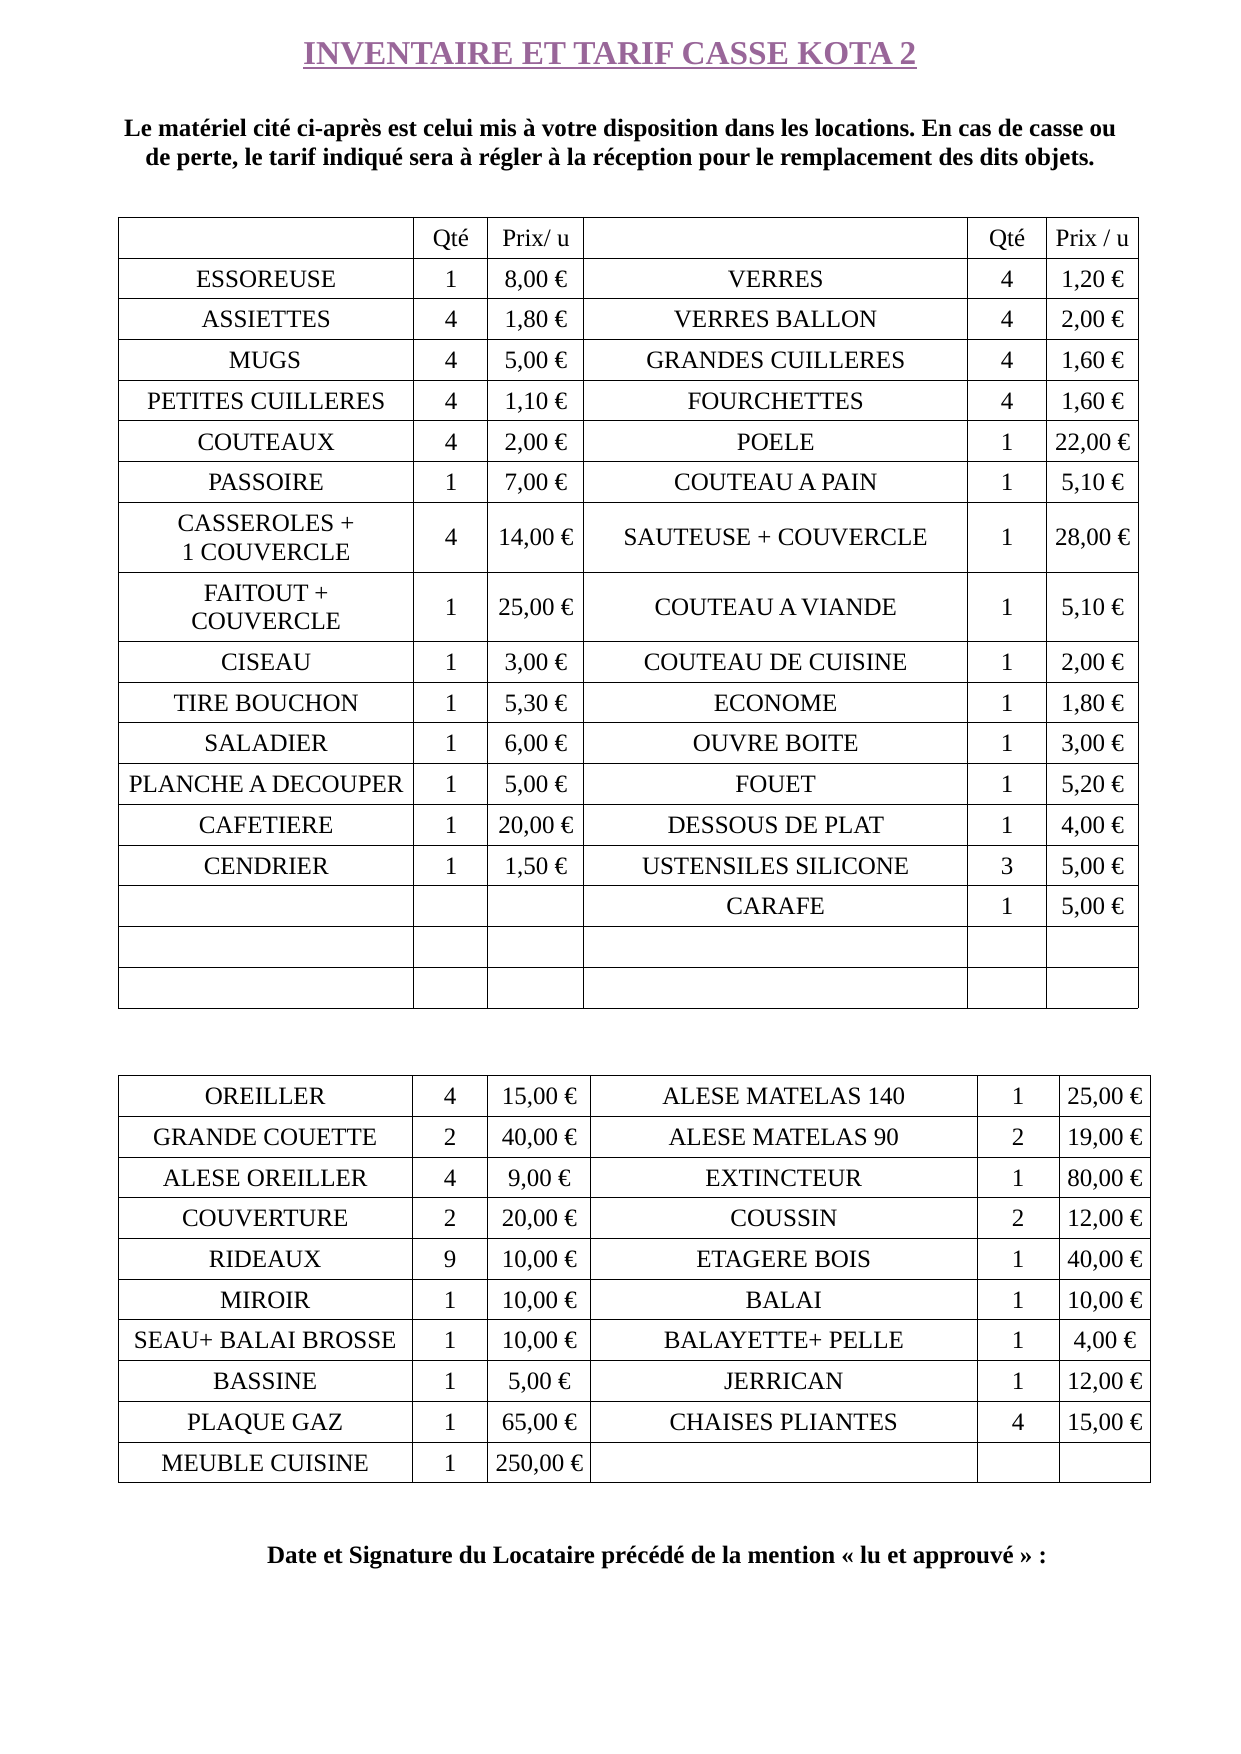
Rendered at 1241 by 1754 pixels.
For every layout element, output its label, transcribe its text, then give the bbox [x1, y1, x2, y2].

table_cell 1 [978, 1239, 1059, 1279]
table_cell 7,00 € [488, 462, 583, 502]
table_cell 40,00 € [488, 1117, 590, 1156]
table_cell [414, 886, 487, 926]
table_cell [978, 1443, 1059, 1482]
table_cell 2,00 € [1047, 642, 1138, 682]
table_cell ESSOREUSE [119, 259, 413, 298]
table_cell [414, 968, 487, 1007]
table_cell [414, 927, 487, 967]
table_cell 1,60 € [1047, 340, 1138, 380]
table_cell SEAU+ BALAI BROSSE [119, 1320, 412, 1360]
table_header Qté [968, 218, 1046, 257]
table_cell 1 [968, 462, 1046, 502]
table_cell 1,80 € [1047, 683, 1138, 722]
table_cell 10,00 € [488, 1280, 590, 1319]
table_cell [1060, 1443, 1150, 1482]
table_cell 3 [968, 846, 1046, 885]
table_header 1 [978, 1076, 1059, 1116]
table_cell 65,00 € [488, 1402, 590, 1442]
table_cell 1 [968, 723, 1046, 763]
table_cell [1047, 968, 1138, 1007]
table_cell VERRES [584, 259, 967, 298]
table_header Prix/ u [488, 218, 583, 257]
table_cell ASSIETTES [119, 299, 413, 339]
table_cell BASSINE [119, 1361, 412, 1401]
table_cell ETAGERE BOIS [591, 1239, 977, 1279]
table_cell 15,00 € [1060, 1402, 1150, 1442]
table_cell VERRES BALLON [584, 299, 967, 339]
table_cell 1 [413, 1402, 487, 1442]
text Date et Signature du Locataire précédé de la mention « lu et approuvé » : [118, 1540, 1122, 1569]
table_cell GRANDE COUETTE [119, 1117, 412, 1156]
table_cell CISEAU [119, 642, 413, 682]
table_cell 4 [414, 340, 487, 380]
table_cell COUTEAU A PAIN [584, 462, 967, 502]
table_cell 12,00 € [1060, 1361, 1150, 1401]
table_cell BALAI [591, 1280, 977, 1319]
table_cell 4 [414, 503, 487, 571]
table_header 25,00 € [1060, 1076, 1150, 1116]
table_cell 4,00 € [1047, 805, 1138, 844]
table_cell ALESE OREILLER [119, 1158, 412, 1197]
text INVENTAIRE ET TARIF CASSE KOTA 2 [97, 34, 1122, 72]
table_cell 4 [413, 1158, 487, 1197]
table_cell 4 [978, 1402, 1059, 1442]
table_cell [968, 927, 1046, 967]
table_cell 4 [414, 299, 487, 339]
table_cell 5,00 € [488, 1361, 590, 1401]
table_cell 2 [413, 1198, 487, 1238]
table_cell TIRE BOUCHON [119, 683, 413, 722]
table_cell 1 [968, 421, 1046, 461]
table_cell 5,00 € [1047, 886, 1138, 926]
table_cell 20,00 € [488, 805, 583, 844]
table_cell [584, 968, 967, 1007]
table_cell 1 [414, 683, 487, 722]
table_cell ALESE MATELAS 90 [591, 1117, 977, 1156]
table_cell [584, 927, 967, 967]
table_cell 1 [414, 573, 487, 641]
table_cell 80,00 € [1060, 1158, 1150, 1197]
table_cell 1 [968, 642, 1046, 682]
table_cell 14,00 € [488, 503, 583, 571]
table_cell 2,00 € [488, 421, 583, 461]
table_cell USTENSILES SILICONE [584, 846, 967, 885]
table_cell 10,00 € [488, 1320, 590, 1360]
table_cell GRANDES CUILLERES [584, 340, 967, 380]
table_cell 1,50 € [488, 846, 583, 885]
table_cell 4 [414, 381, 487, 420]
table_cell CASSEROLES + 1 COUVERCLE [119, 503, 413, 571]
table_header ALESE MATELAS 140 [591, 1076, 977, 1116]
table_cell 25,00 € [488, 573, 583, 641]
table_cell POELE [584, 421, 967, 461]
table_cell PETITES CUILLERES [119, 381, 413, 420]
table_cell 1 [414, 846, 487, 885]
table_cell 1 [968, 573, 1046, 641]
table_header Qté [414, 218, 487, 257]
table_cell [119, 886, 413, 926]
table_cell EXTINCTEUR [591, 1158, 977, 1197]
table_cell 5,00 € [488, 764, 583, 804]
table_cell 19,00 € [1060, 1117, 1150, 1156]
table_cell 1 [414, 723, 487, 763]
table_cell PLAQUE GAZ [119, 1402, 412, 1442]
table_cell COUSSIN [591, 1198, 977, 1238]
table_cell 40,00 € [1060, 1239, 1150, 1279]
table_cell BALAYETTE+ PELLE [591, 1320, 977, 1360]
table_cell 5,00 € [1047, 846, 1138, 885]
table_cell 1 [413, 1361, 487, 1401]
table_cell FAITOUT + COUVERCLE [119, 573, 413, 641]
table_cell 1 [968, 805, 1046, 844]
table_cell 1 [968, 503, 1046, 571]
table_header [119, 218, 413, 257]
table_cell 4 [968, 259, 1046, 298]
table_cell 2 [978, 1198, 1059, 1238]
table_cell CENDRIER [119, 846, 413, 885]
table_cell 1 [968, 886, 1046, 926]
table_cell COUTEAU DE CUISINE [584, 642, 967, 682]
table_cell 2,00 € [1047, 299, 1138, 339]
table_cell DESSOUS DE PLAT [584, 805, 967, 844]
table_cell [968, 968, 1046, 1007]
table_cell 5,10 € [1047, 462, 1138, 502]
table_cell COUTEAU A VIANDE [584, 573, 967, 641]
table_cell 8,00 € [488, 259, 583, 298]
table_cell [488, 886, 583, 926]
table_cell PLANCHE A DECOUPER [119, 764, 413, 804]
table_cell 2 [978, 1117, 1059, 1156]
table_cell CARAFE [584, 886, 967, 926]
table_cell 1 [414, 642, 487, 682]
table_cell 1,10 € [488, 381, 583, 420]
table_cell 9 [413, 1239, 487, 1279]
table_cell 5,10 € [1047, 573, 1138, 641]
table_cell 4 [414, 421, 487, 461]
table_cell 4 [968, 340, 1046, 380]
table_cell CAFETIERE [119, 805, 413, 844]
table_cell 1 [414, 805, 487, 844]
table_cell 28,00 € [1047, 503, 1138, 571]
table_cell 9,00 € [488, 1158, 590, 1197]
table_cell PASSOIRE [119, 462, 413, 502]
table_cell 22,00 € [1047, 421, 1138, 461]
table_cell 250,00 € [488, 1443, 590, 1482]
table_cell 1,60 € [1047, 381, 1138, 420]
table_cell 12,00 € [1060, 1198, 1150, 1238]
table_cell MEUBLE CUISINE [119, 1443, 412, 1482]
table_cell 1 [413, 1443, 487, 1482]
table_cell 10,00 € [1060, 1280, 1150, 1319]
table_cell 1 [413, 1320, 487, 1360]
table_cell 1 [968, 683, 1046, 722]
table_cell 1 [978, 1361, 1059, 1401]
table_cell 1 [968, 764, 1046, 804]
table_cell 4 [968, 381, 1046, 420]
table_cell 1 [978, 1158, 1059, 1197]
table_cell RIDEAUX [119, 1239, 412, 1279]
table_cell 1 [414, 764, 487, 804]
table_cell COUTEAUX [119, 421, 413, 461]
table_cell 3,00 € [488, 642, 583, 682]
table_cell 6,00 € [488, 723, 583, 763]
table_cell ECONOME [584, 683, 967, 722]
table_cell 1,20 € [1047, 259, 1138, 298]
text Le matériel cité ci-après est celui mis à votre disposition dans les locations. En cas de casse ou de perte, le tarif indiqué sera à régler à la réception pour le remplacement des dits objets. [118, 113, 1122, 171]
table_cell CHAISES PLIANTES [591, 1402, 977, 1442]
table_cell 5,30 € [488, 683, 583, 722]
table_cell MIROIR [119, 1280, 412, 1319]
table_cell 1 [414, 462, 487, 502]
table_header OREILLER [119, 1076, 412, 1116]
table_cell [591, 1443, 977, 1482]
table_header [584, 218, 967, 257]
table_cell MUGS [119, 340, 413, 380]
table_header 15,00 € [488, 1076, 590, 1116]
table_cell [488, 927, 583, 967]
table_cell 1 [978, 1280, 1059, 1319]
table_cell 1 [414, 259, 487, 298]
table_cell 1 [978, 1320, 1059, 1360]
table_cell 20,00 € [488, 1198, 590, 1238]
table_cell OUVRE BOITE [584, 723, 967, 763]
table_cell 4 [968, 299, 1046, 339]
table_cell FOUET [584, 764, 967, 804]
table_cell SALADIER [119, 723, 413, 763]
table_cell 2 [413, 1117, 487, 1156]
table_cell 10,00 € [488, 1239, 590, 1279]
table_cell [488, 968, 583, 1007]
table_header Prix / u [1047, 218, 1138, 257]
table_header 4 [413, 1076, 487, 1116]
table_cell 5,20 € [1047, 764, 1138, 804]
table_cell 1,80 € [488, 299, 583, 339]
table_cell JERRICAN [591, 1361, 977, 1401]
table_cell [119, 927, 413, 967]
table_cell [1047, 927, 1138, 967]
table_cell [119, 968, 413, 1007]
table_cell 1 [413, 1280, 487, 1319]
table_cell COUVERTURE [119, 1198, 412, 1238]
table_cell FOURCHETTES [584, 381, 967, 420]
table_cell 5,00 € [488, 340, 583, 380]
table_cell SAUTEUSE + COUVERCLE [584, 503, 967, 571]
table_cell 4,00 € [1060, 1320, 1150, 1360]
table_cell 3,00 € [1047, 723, 1138, 763]
